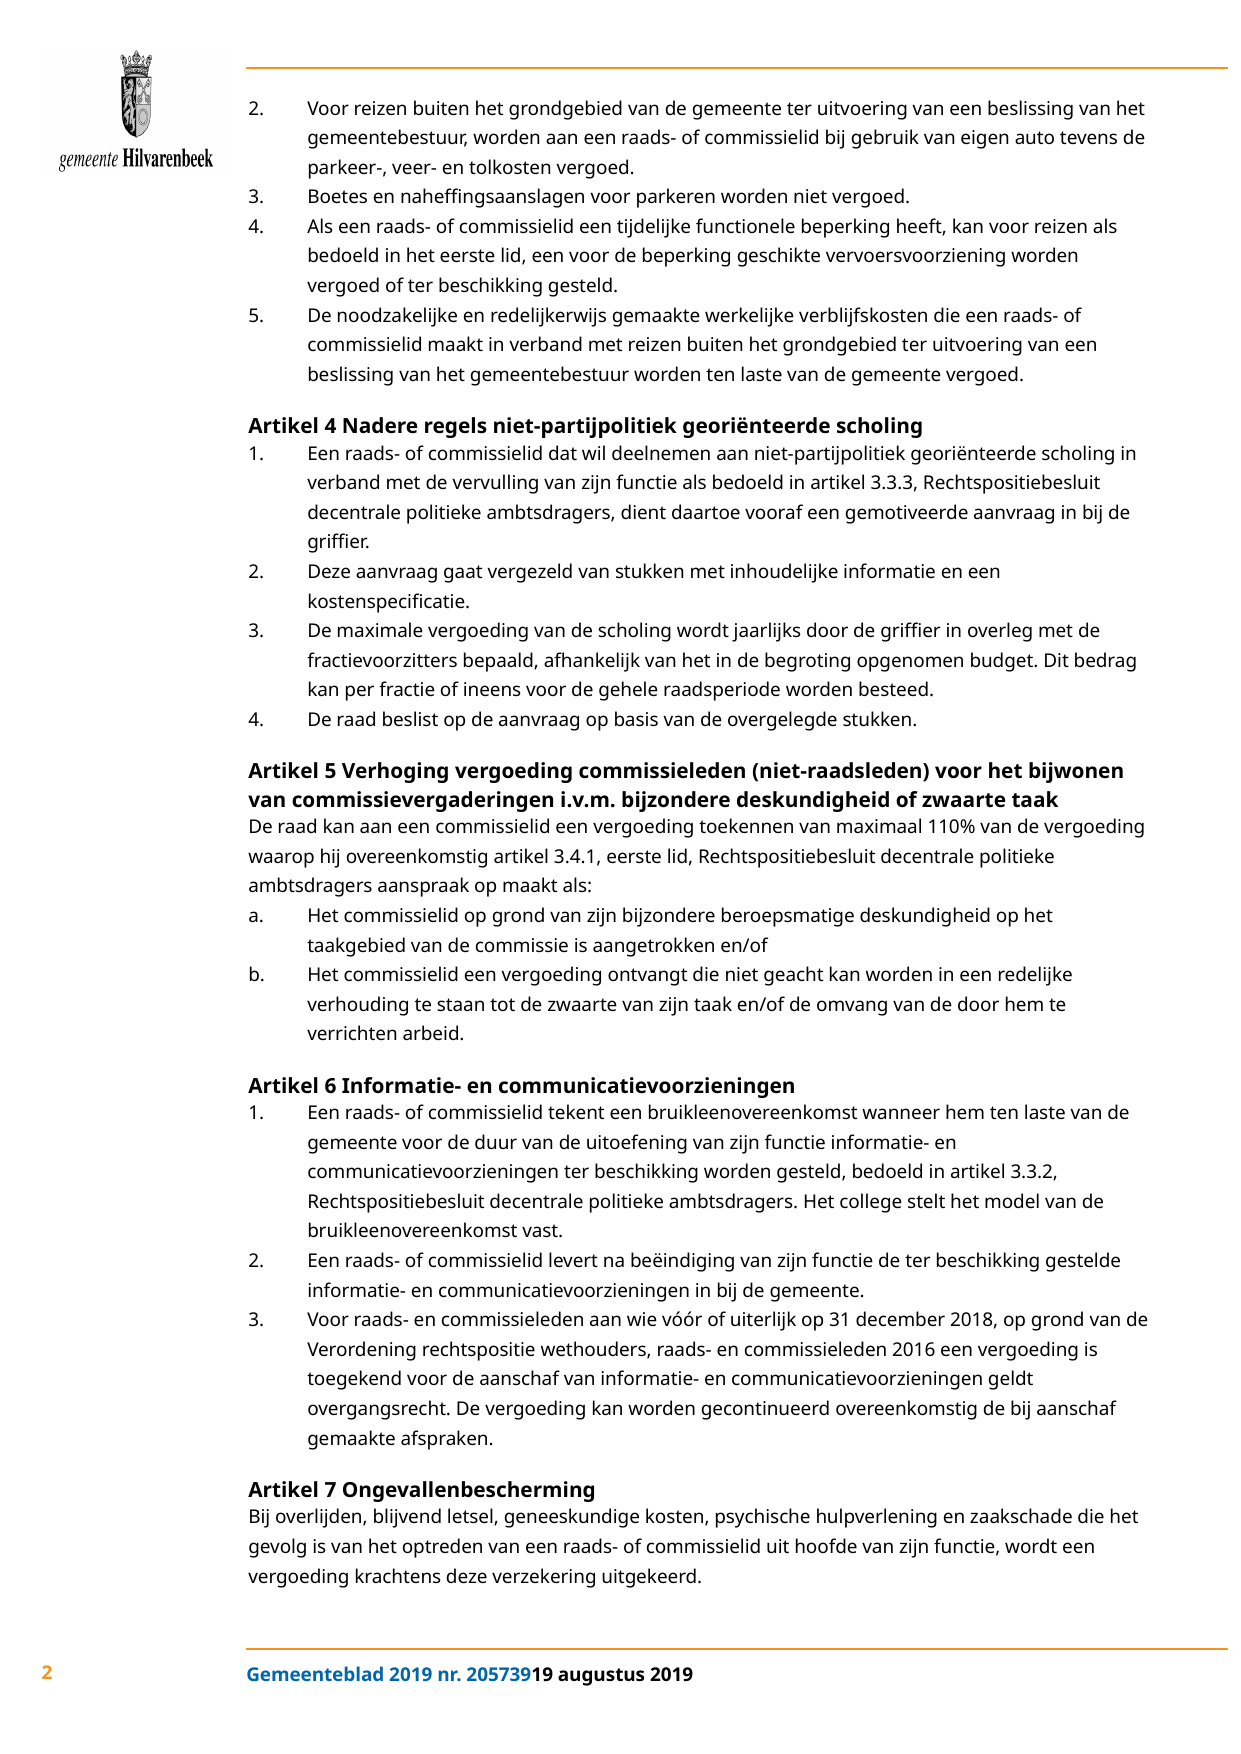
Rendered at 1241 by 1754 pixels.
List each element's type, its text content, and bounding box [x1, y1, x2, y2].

text De raad kan aan een commissielid een vergoeding toekennen van maximaal 110% van de vergoeding waarop hij overeenkomstig artikel 3.4.1, eerste lid, Rechtspositiebesluit decentrale politieke ambtsdragers aanspraak op maakt als: [248, 813, 1152, 898]
list Een raads- of commissielid levert na beëindiging van zijn functie de ter beschikking gestelde informatie- en communicatievoorzieningen in bij de gemeente. [248, 1247, 1152, 1303]
text Artikel 5 Verhoging vergoeding commissieleden (niet-raadsleden) voor het bijwonen van commissievergaderingen i.v.m. bijzondere deskundigheid of zwaarte taak [248, 757, 1152, 813]
list Het commissielid een vergoeding ontvangt die niet geacht kan worden in een redelijke verhouding te staan tot de zwaarte van zijn taak en/of de omvang van de door hem te verrichten arbeid. [248, 961, 1152, 1046]
list Boetes en naheffingsaanslagen voor parkeren worden niet vergoed. [248, 183, 1152, 209]
list De raad beslist op de aanvraag op basis van de overgelegde stukken. [248, 706, 1152, 732]
list Als een raads- of commissielid een tijdelijke functionele beperking heeft, kan voor reizen als bedoeld in het eerste lid, een voor de beperking geschikte vervoersvoorziening worden vergoed of ter beschikking gesteld. [248, 213, 1152, 298]
list Een raads- of commissielid tekent een bruikleenovereenkomst wanneer hem ten laste van de gemeente voor de duur van de uitoefening van zijn functie informatie- en communicatievoorzieningen ter beschikking worden gesteld, bedoeld in artikel 3.3.2, Rechtspositiebesluit decentrale politieke ambtsdragers. Het college stelt het model van de bruikleenovereenkomst vast. [248, 1099, 1152, 1243]
picture [41, 47, 231, 172]
list Het commissielid op grond van zijn bijzondere beroepsmatige deskundigheid op het taakgebied van de commissie is aangetrokken en/of [248, 902, 1152, 957]
list De maximale vergoeding van de scholing wordt jaarlijks door de griffier in overleg met de fractievoorzitters bepaald, afhankelijk van het in de begroting opgenomen budget. Dit bedrag kan per fractie of ineens voor de gehele raadsperiode worden besteed. [248, 617, 1152, 702]
list Een raads- of commissielid dat wil deelnemen aan niet-partijpolitiek georiënteerde scholing in verband met de vervulling van zijn functie als bedoeld in artikel 3.3.3, Rechtspositiebesluit decentrale politieke ambtsdragers, dient daartoe vooraf een gemotiveerde aanvraag in bij de griffier. [248, 440, 1152, 554]
list Deze aanvraag gaat vergezeld van stukken met inhoudelijke informatie en een kostenspecificatie. [248, 558, 1152, 613]
text Artikel 6 Informatie- en communicatievoorzieningen [248, 1071, 1152, 1099]
list Voor raads- en commissieleden aan wie vóór of uiterlijk op 31 december 2018, op grond van de Verordening rechtspositie wethouders, raads- en commissieleden 2016 een vergoeding is toegekend voor de aanschaf van informatie- en communicatievoorzieningen geldt overgangsrecht. De vergoeding kan worden gecontinueerd overeenkomstig de bij aanschaf gemaakte afspraken. [248, 1306, 1152, 1451]
text Bij overlijden, blijvend letsel, geneeskundige kosten, psychische hulpverlening en zaakschade die het gevolg is van het optreden van een raads- of commissielid uit hoofde van zijn functie, wordt een vergoeding krachtens deze verzekering uitgekeerd. [248, 1504, 1152, 1588]
text Artikel 4 Nadere regels niet-partijpolitiek georiënteerde scholing [248, 411, 1152, 440]
list Voor reizen buiten het grondgebied van de gemeente ter uitvoering van een beslissing van het gemeentebestuur, worden aan een raads- of commissielid bij gebruik van eigen auto tevens de parkeer-, veer- en tolkosten vergoed. [248, 95, 1152, 180]
text Artikel 7 Ongevallenbescherming [248, 1475, 1152, 1504]
list De noodzakelijke en redelijkerwijs gemaakte werkelijke verblijfskosten die een raads- of commissielid maakt in verband met reizen buiten het grondgebied ter uitvoering van een beslissing van het gemeentebestuur worden ten laste van de gemeente vergoed. [248, 302, 1152, 387]
